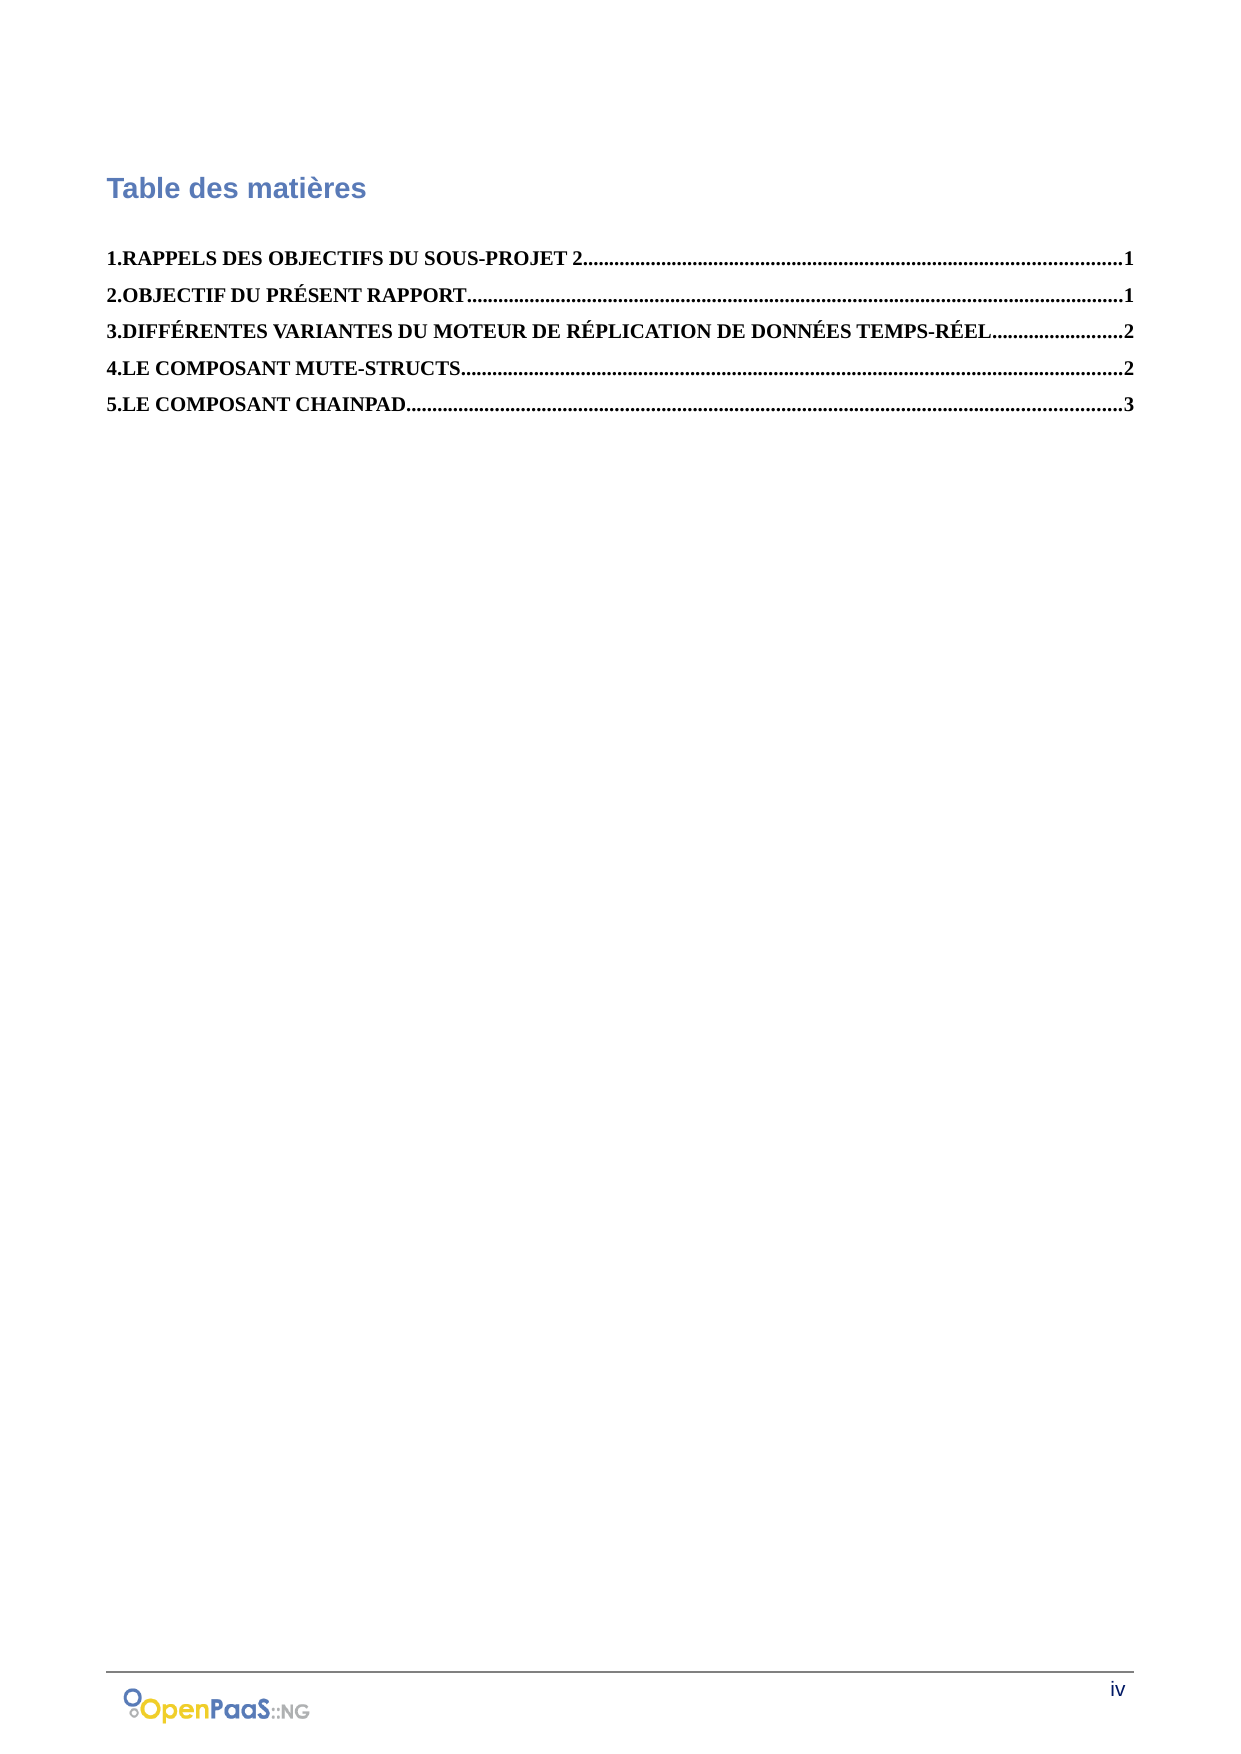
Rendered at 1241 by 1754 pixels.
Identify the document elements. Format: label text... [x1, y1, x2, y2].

picture [118, 1686, 312, 1725]
text 4.Le composant MUTE-structs 2 [106, 355, 1134, 379]
text 3.Différentes variantes du moteur de réplication de données temps-réel 2 [106, 319, 1134, 343]
text 2.Objectif du présent rapport 1 [106, 282, 1134, 307]
text 5.Le composant ChainPad 3 [106, 392, 1134, 416]
text 1.Rappels des objectifs du sous-projet 2 1 [106, 246, 1134, 270]
text Table des matières [106, 171, 1134, 205]
